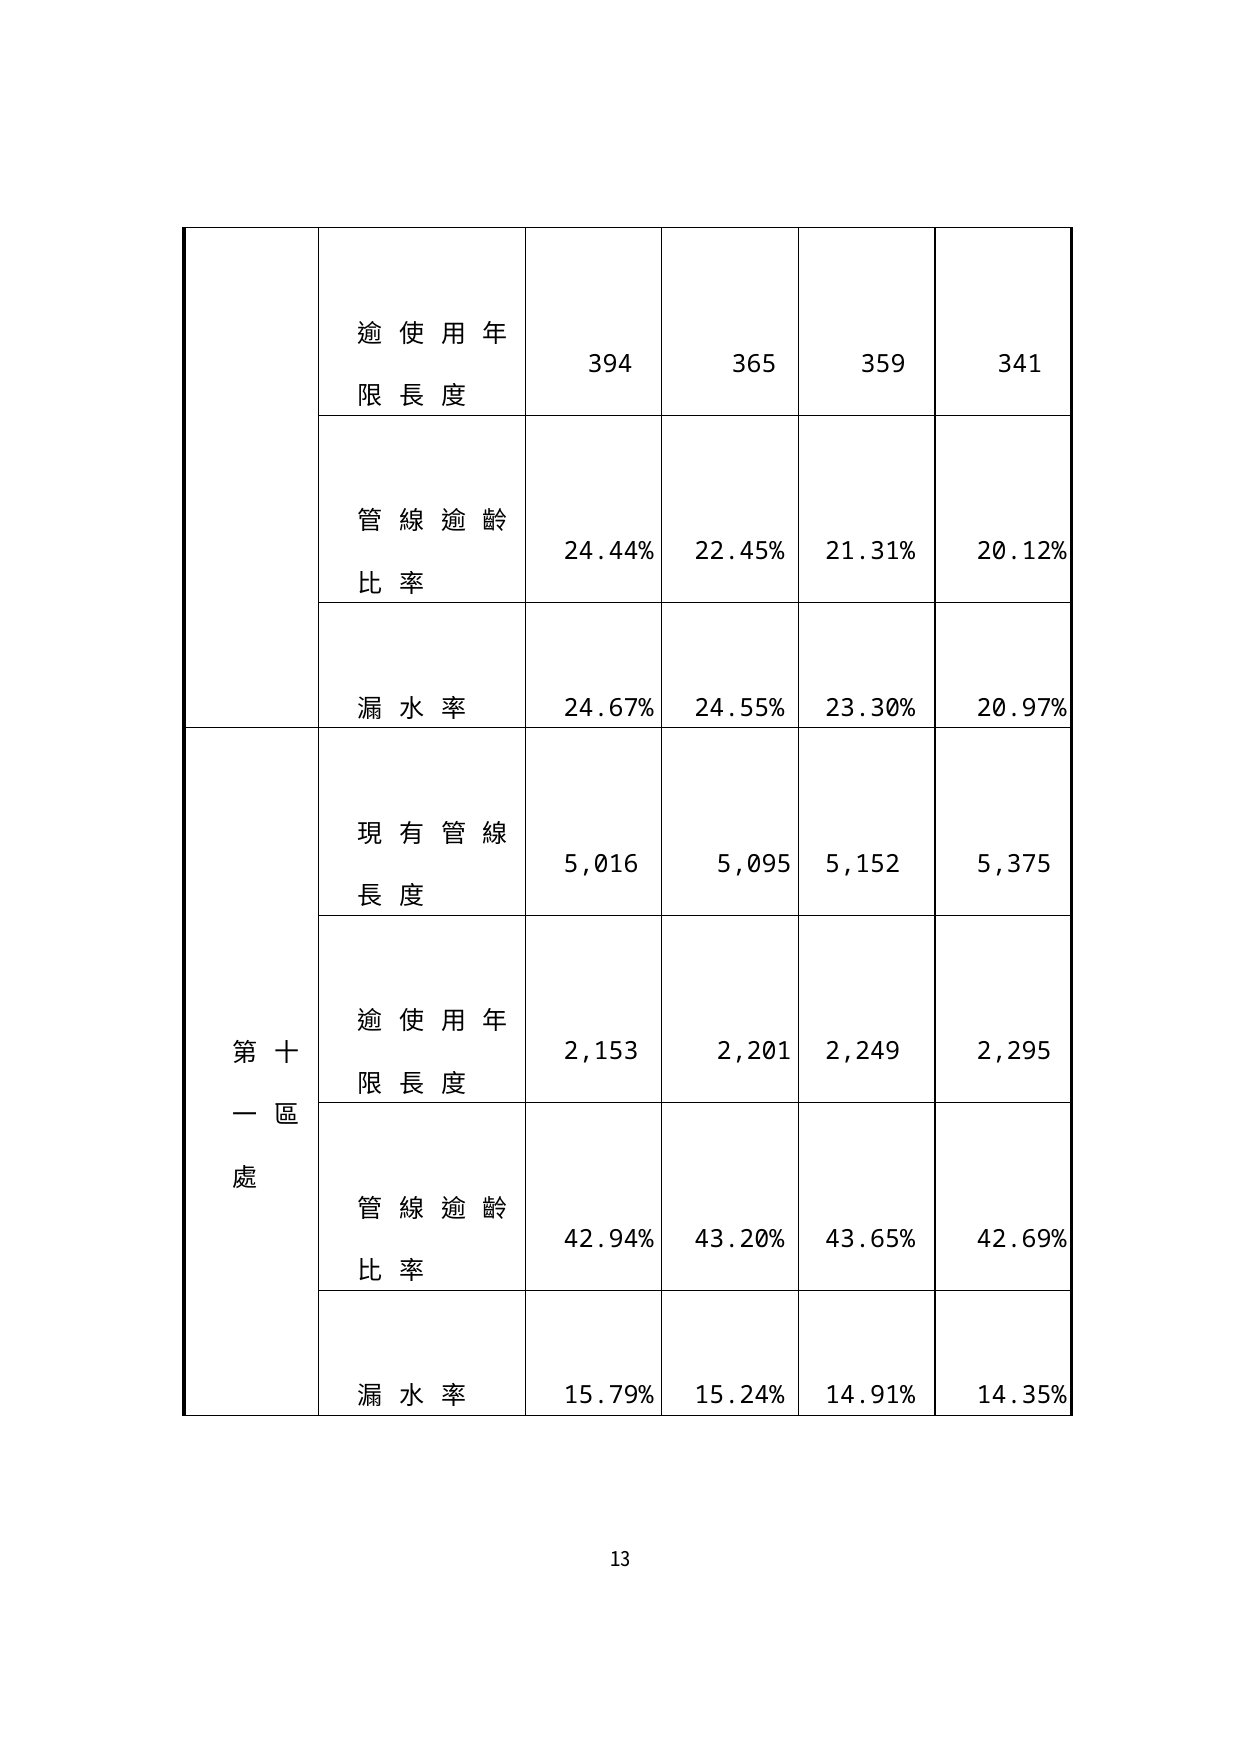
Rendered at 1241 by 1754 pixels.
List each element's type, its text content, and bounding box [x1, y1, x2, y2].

table_cell 5,152 [799, 728, 934, 915]
table_cell 43.65% [799, 1103, 934, 1290]
table_cell 21.31% [799, 416, 934, 602]
table_cell 24.67% [526, 603, 661, 727]
table_cell 15.79% [526, 1291, 661, 1415]
table_cell 42.69% [936, 1103, 1070, 1290]
table_cell 341 [936, 228, 1070, 415]
table_cell 管線逾齡比率 [319, 1103, 525, 1290]
table_cell 漏水率 [319, 603, 525, 727]
table_cell 365 [662, 228, 798, 415]
table_cell 20.97% [936, 603, 1070, 727]
table_cell 394 [526, 228, 661, 415]
table_cell 23.30% [799, 603, 934, 727]
table_cell 5,016 [526, 728, 661, 915]
table_cell 15.24% [662, 1291, 798, 1415]
table_cell 43.20% [662, 1103, 798, 1290]
table_cell [186, 228, 318, 727]
table_cell 逾使用年限長度 [319, 916, 525, 1102]
table_cell 第十一區處 [186, 728, 318, 1415]
table_cell 2,295 [936, 916, 1070, 1102]
table_cell 24.55% [662, 603, 798, 727]
table_cell 359 [799, 228, 934, 415]
table_cell 2,201 [662, 916, 798, 1102]
table_cell 24.44% [526, 416, 661, 602]
table_cell 14.91% [799, 1291, 934, 1415]
table_cell 2,249 [799, 916, 934, 1102]
table_cell 5,375 [936, 728, 1070, 915]
table_cell 20.12% [936, 416, 1070, 602]
table_cell 現有管線長度 [319, 728, 525, 915]
table_cell 2,153 [526, 916, 661, 1102]
table_cell 14.35% [936, 1291, 1070, 1415]
table_cell 5,095 [662, 728, 798, 915]
table_cell 管線逾齡比率 [319, 416, 525, 602]
table_cell 逾使用年限長度 [319, 228, 525, 415]
table_cell 漏水率 [319, 1291, 525, 1415]
table_cell 42.94% [526, 1103, 661, 1290]
table_cell 22.45% [662, 416, 798, 602]
